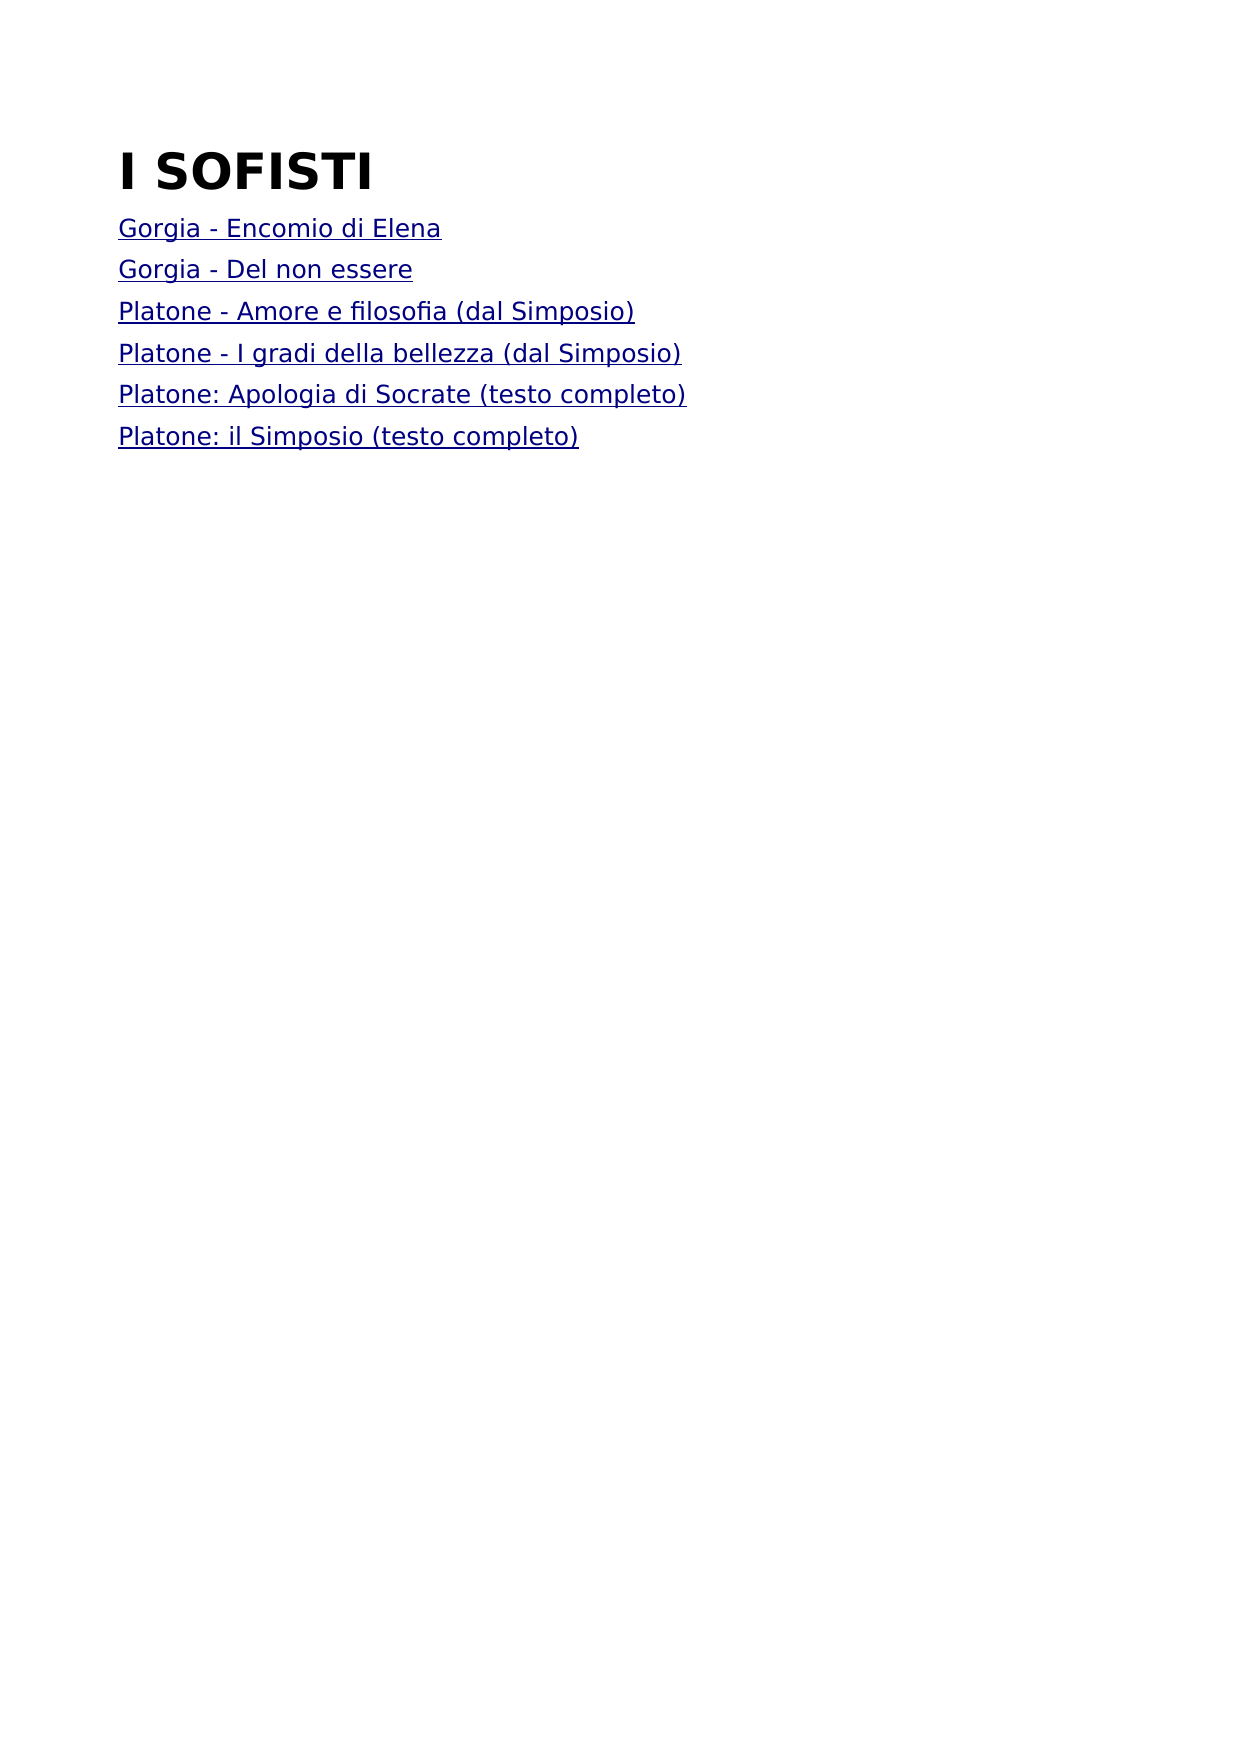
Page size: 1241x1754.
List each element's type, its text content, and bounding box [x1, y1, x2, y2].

text Platone: Apologia di Socrate (testo completo) [118, 381, 1122, 410]
text Gorgia - Encomio di Elena [118, 214, 1122, 243]
text Platone - Amore e filosofia (dal Simposio) [118, 297, 1122, 326]
text Gorgia - Del non essere [118, 256, 1122, 285]
text Platone - I gradi della bellezza (dal Simposio) [118, 339, 1122, 368]
subtitle I SOFISTI [118, 143, 1122, 201]
text Platone: il Simposio (testo completo) [118, 422, 1122, 451]
